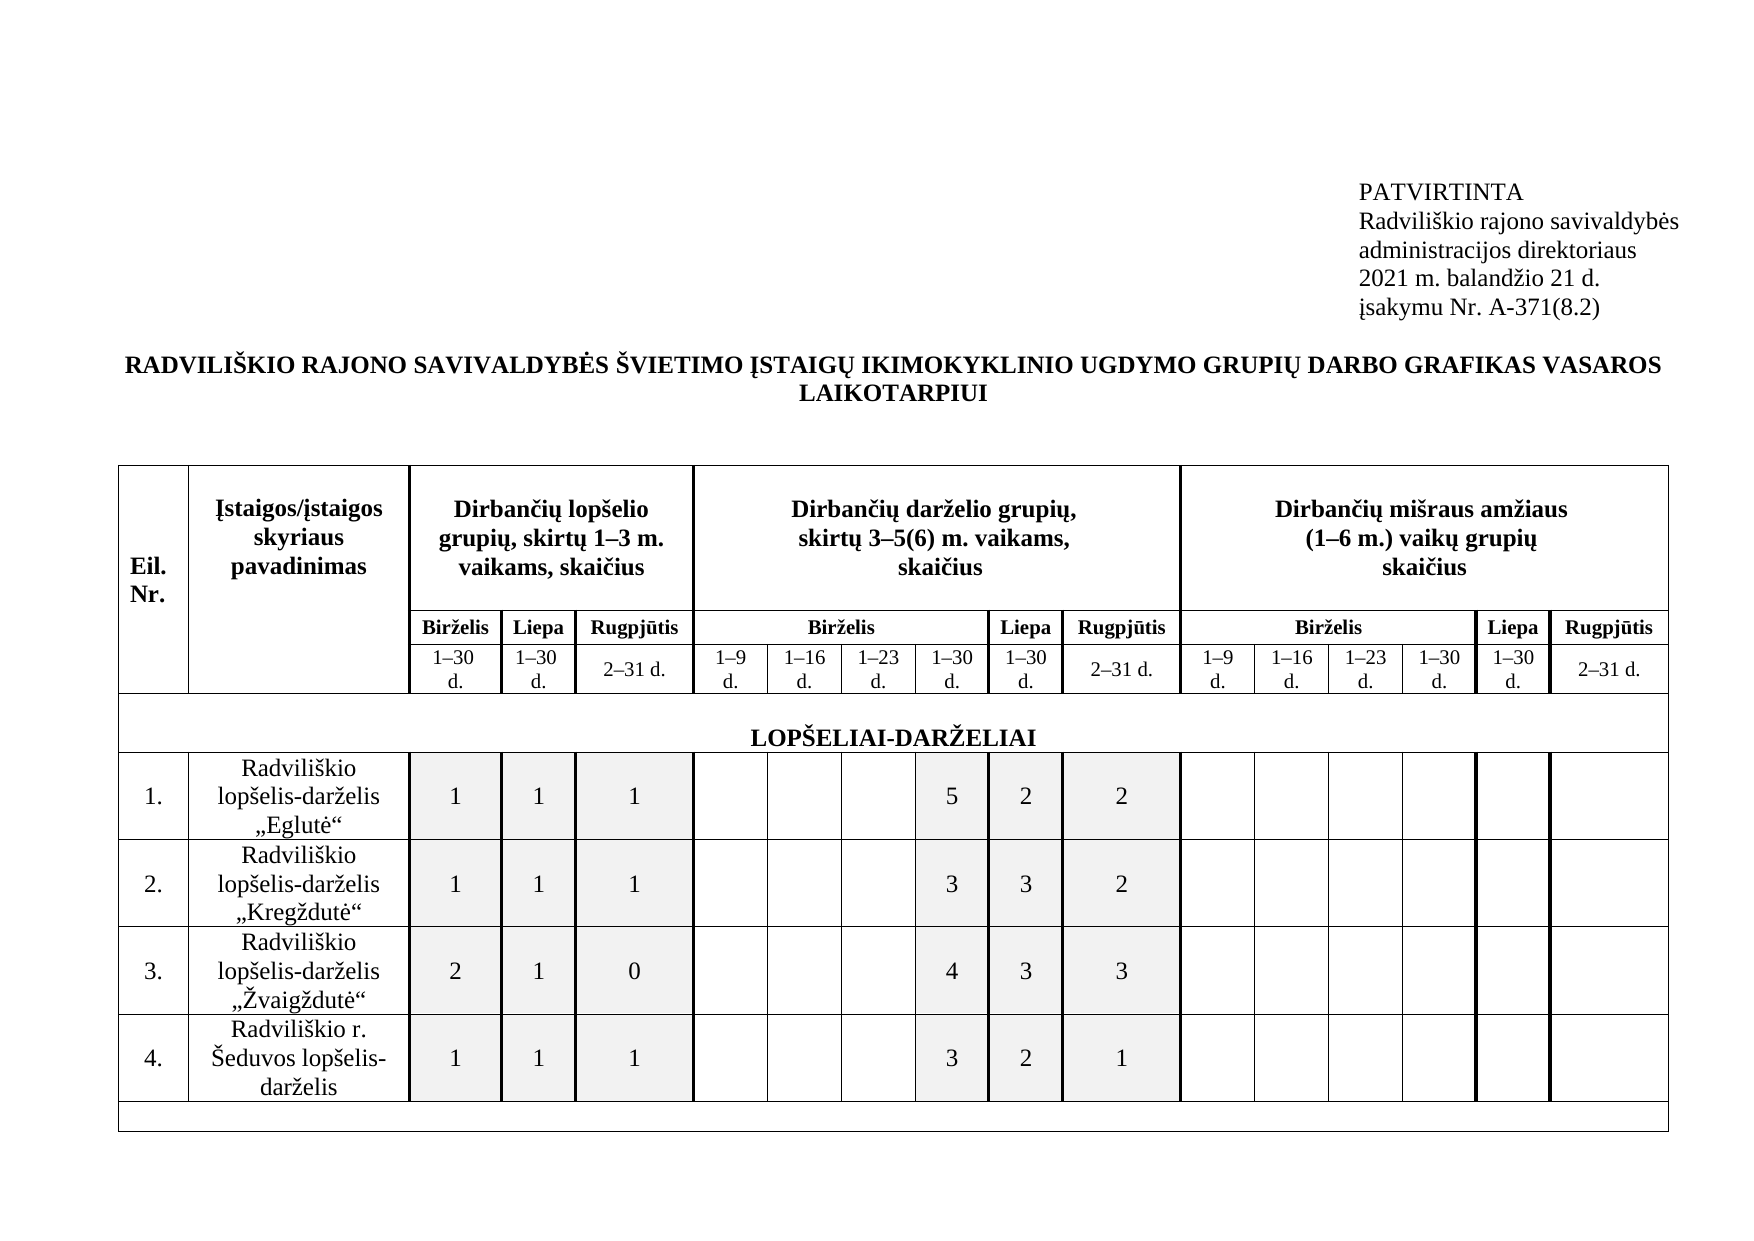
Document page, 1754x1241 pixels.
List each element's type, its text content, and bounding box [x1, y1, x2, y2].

table_cell [842, 753, 915, 839]
table_cell 2–31 d. [1552, 645, 1668, 693]
table_cell Radviliškio lopšelis-darželis „Kregždutė“ [189, 840, 408, 926]
table_cell 1 [503, 840, 574, 926]
table_cell [1403, 927, 1474, 1013]
table_cell Liepa [503, 611, 574, 644]
table_cell 1–30 d. [411, 645, 500, 693]
table_header Dirbančių darželio grupių, skirtų 3–5(6) m. vaikams, skaičius [695, 466, 1179, 609]
table_cell 1 [577, 753, 692, 839]
table_cell [119, 1102, 1668, 1131]
table_cell 2 [990, 1015, 1061, 1101]
table_cell 3 [916, 840, 987, 926]
text PATVIRTINTA [103, 177, 1683, 206]
table_cell Radviliškio lopšelis-darželis „Žvaigždutė“ [189, 927, 408, 1013]
table_cell [695, 753, 767, 839]
table_cell [1182, 840, 1254, 926]
table_cell 2. [119, 840, 188, 926]
table_cell 1 [503, 753, 574, 839]
table_cell [768, 1015, 841, 1101]
table_cell 3 [990, 927, 1061, 1013]
table_cell [842, 927, 915, 1013]
table_header Dirbančių mišraus amžiaus (1–6 m.) vaikų grupių skaičius [1182, 466, 1668, 609]
table_cell 1 [503, 1015, 574, 1101]
table_cell 2–31 d. [577, 645, 692, 693]
table_cell Radviliškio lopšelis-darželis „Eglutė“ [189, 753, 408, 839]
table_cell 2 [990, 753, 1061, 839]
text 2021 m. balandžio 21 d. [103, 263, 1683, 292]
table_cell 1–23 d. [842, 645, 915, 693]
table_cell 3 [1064, 927, 1179, 1013]
table_cell [1255, 753, 1328, 839]
table_cell 2 [1064, 753, 1179, 839]
table_cell [1478, 927, 1548, 1013]
table_cell [768, 840, 841, 926]
table_cell 1 [411, 1015, 500, 1101]
table_cell [1255, 840, 1328, 926]
table_cell 3. [119, 927, 188, 1013]
table_cell Birželis [695, 611, 987, 644]
table_cell [842, 840, 915, 926]
table_cell 1 [411, 840, 500, 926]
table_cell 1 [1064, 1015, 1179, 1101]
table_cell Birželis [1182, 611, 1474, 644]
table_cell Rugpjūtis [1552, 611, 1668, 644]
table_cell Rugpjūtis [1064, 611, 1179, 644]
table_cell 1–16 d. [768, 645, 841, 693]
text įsakymu Nr. A-371(8.2) [103, 292, 1683, 321]
table_cell [1552, 927, 1668, 1013]
table_cell Radviliškio r. Šeduvos lopšelis-darželis [189, 1015, 408, 1101]
table_cell [1255, 1015, 1328, 1101]
table_cell Liepa [1478, 611, 1548, 644]
table_cell 3 [916, 1015, 987, 1101]
table_cell 1–9 d. [695, 645, 767, 693]
table_cell 3 [990, 840, 1061, 926]
table_cell [1182, 753, 1254, 839]
table_cell [1403, 1015, 1474, 1101]
table_cell 2–31 d. [1064, 645, 1179, 693]
table_cell [1552, 840, 1668, 926]
table_cell 1–9 d. [1182, 645, 1254, 693]
table_cell [695, 840, 767, 926]
table_cell 1–30 d. [990, 645, 1061, 693]
table_cell [1329, 1015, 1402, 1101]
table_cell 1 [503, 927, 574, 1013]
table_cell 1–30 d. [1403, 645, 1474, 693]
table_cell [695, 1015, 767, 1101]
table_header Eil. Nr. [119, 466, 188, 693]
table_cell 1. [119, 753, 188, 839]
table_cell [842, 1015, 915, 1101]
table_cell [1329, 840, 1402, 926]
table_cell Birželis [411, 611, 500, 644]
table_cell [768, 927, 841, 1013]
table_cell [768, 753, 841, 839]
table_cell [1552, 1015, 1668, 1101]
table_cell [1403, 840, 1474, 926]
table_header Dirbančių lopšelio grupių, skirtų 1–3 m. vaikams, skaičius [411, 466, 692, 609]
table_cell 2 [1064, 840, 1179, 926]
table_cell 1 [577, 840, 692, 926]
table_cell [695, 927, 767, 1013]
table_cell 1–16 d. [1255, 645, 1328, 693]
table_cell [1478, 753, 1548, 839]
table_cell [1255, 927, 1328, 1013]
table_cell 2 [411, 927, 500, 1013]
text RADVILIŠKIO RAJONO SAVIVALDYBĖS ŠVIETIMO ĮSTAIGŲ IKIMOKYKLINIO UGDYMO GRUPIŲ DARBO GRAFIKAS VASAROS LAIKOTARPIUI [103, 350, 1683, 407]
text administracijos direktoriaus [103, 235, 1683, 263]
table_header Įstaigos/įstaigos skyriaus pavadinimas [189, 466, 408, 693]
table_cell 1–30 d. [916, 645, 987, 693]
table_cell Rugpjūtis [577, 611, 692, 644]
table_cell 0 [577, 927, 692, 1013]
table_cell 5 [916, 753, 987, 839]
table_cell [1329, 927, 1402, 1013]
table_cell [1329, 753, 1402, 839]
table_cell 1 [577, 1015, 692, 1101]
table_cell 4. [119, 1015, 188, 1101]
table_cell 1–23 d. [1329, 645, 1402, 693]
table_cell LOPŠELIAI-DARŽELIAI [119, 694, 1668, 752]
table_cell 4 [916, 927, 987, 1013]
table_cell 1 [411, 753, 500, 839]
table_cell 1–30 d. [1478, 645, 1548, 693]
table_cell [1478, 840, 1548, 926]
table_cell [1182, 927, 1254, 1013]
table_cell [1552, 753, 1668, 839]
text Radviliškio rajono savivaldybės [103, 206, 1683, 235]
table_cell Liepa [990, 611, 1061, 644]
table_cell [1478, 1015, 1548, 1101]
table_cell [1182, 1015, 1254, 1101]
table_cell [1403, 753, 1474, 839]
table_cell 1–30 d. [503, 645, 574, 693]
